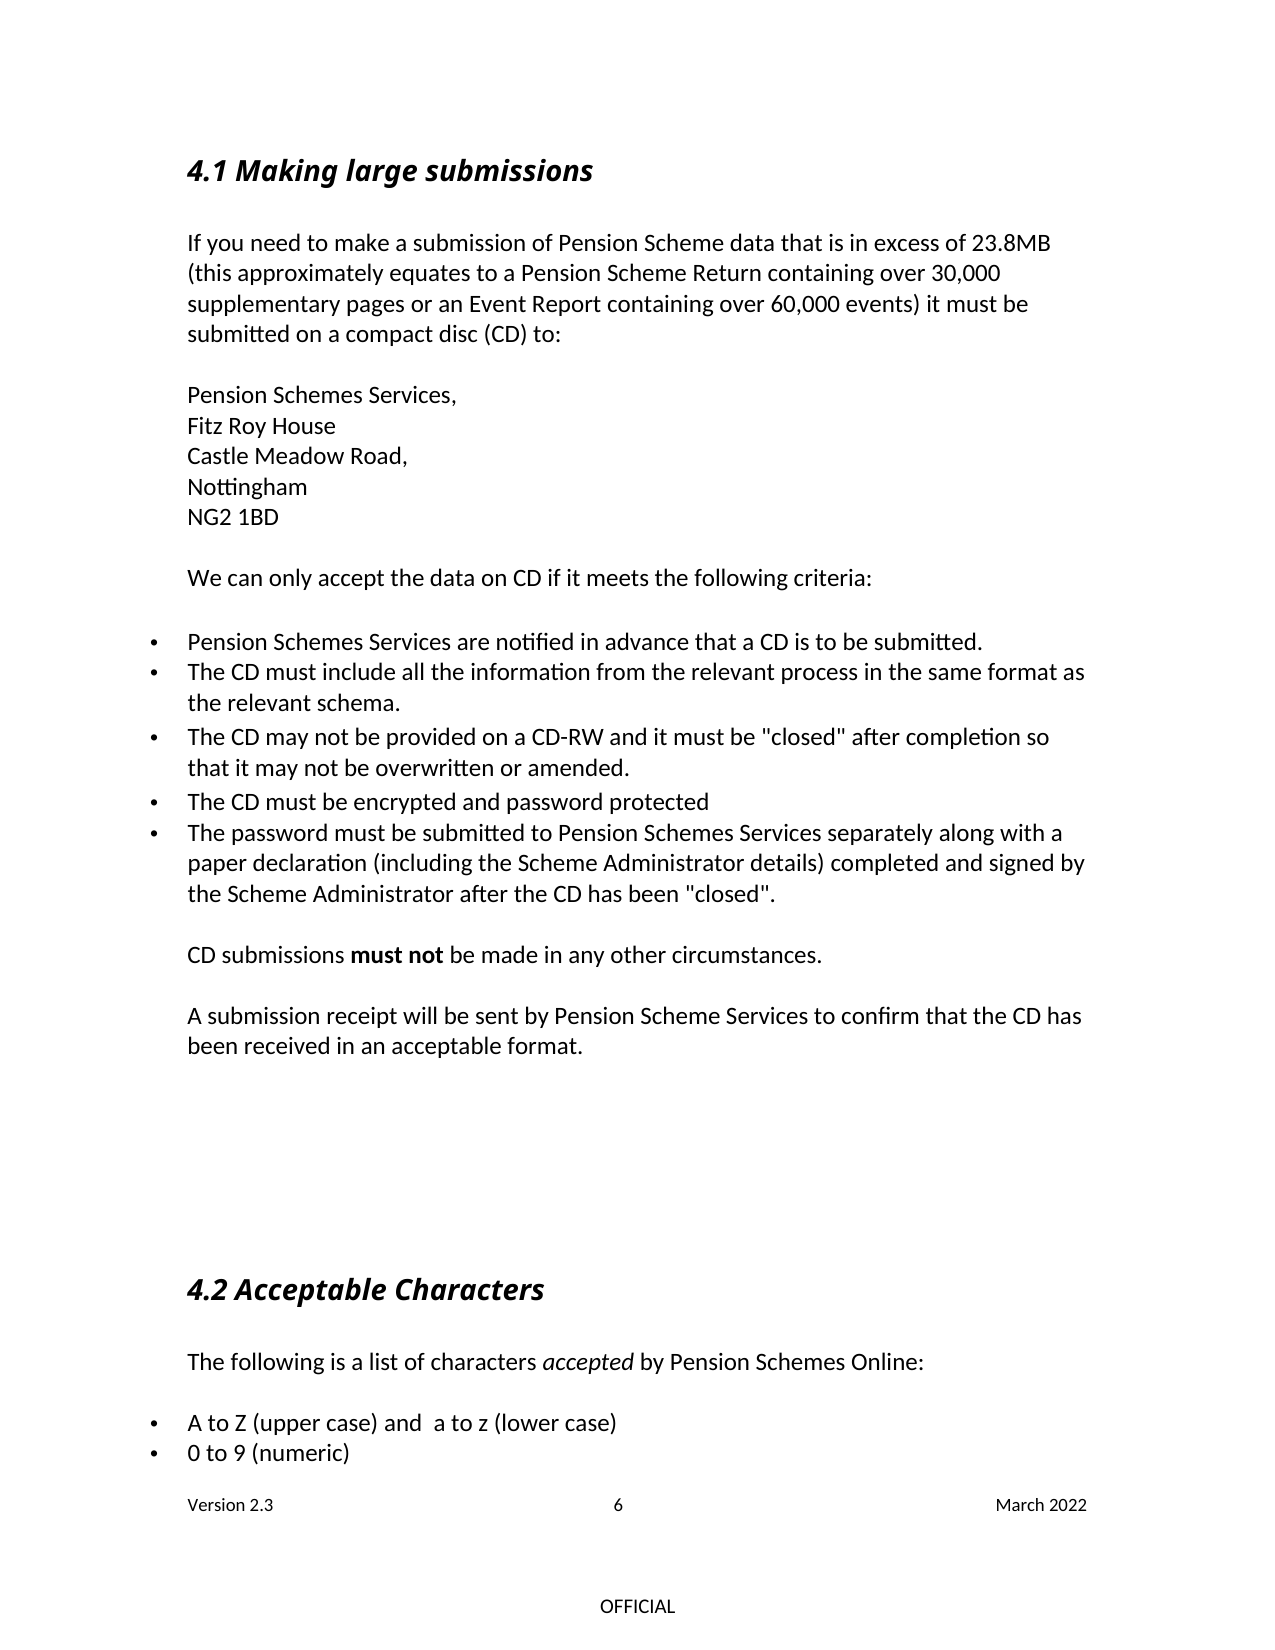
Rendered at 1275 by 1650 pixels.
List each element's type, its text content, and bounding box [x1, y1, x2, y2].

text NG2 1BD [187, 501, 1087, 532]
list The CD may not be provided on a CD-RW and it must be "closed" after completion so that it may not be overwritten or amended. [150, 721, 1087, 782]
text We can only accept the data on CD if it meets the following criteria: [187, 562, 1087, 593]
list Pension Schemes Services are notified in advance that a CD is to be submitted. [150, 626, 1087, 656]
text Fitz Roy House [187, 410, 1087, 440]
list A to Z (upper case) and a to z (lower case) [150, 1407, 1087, 1437]
text Nottingham [187, 471, 1087, 501]
text CD submissions must not be made in any other circumstances. [187, 939, 1087, 969]
subtitle 4.1 Making large submissions [187, 150, 1087, 190]
text Pension Schemes Services, [187, 379, 1087, 410]
list The CD must be encrypted and password protected [150, 786, 1087, 817]
text Castle Meadow Road, [187, 440, 1087, 471]
list 0 to 9 (numeric) [150, 1437, 1087, 1468]
subtitle 4.2 Acceptable Characters [187, 1269, 1087, 1309]
text If you need to make a submission of Pension Scheme data that is in excess of 23.8MB (this approximately equates to a Pension Scheme Return containing over 30,000 supplementary pages or an Event Report containing over 60,000 events) it must be submitted on a compact disc (CD) to: [187, 227, 1087, 349]
list The password must be submitted to Pension Schemes Services separately along with a paper declaration (including the Scheme Administrator details) completed and signed by the Scheme Administrator after the CD has been "closed". [150, 817, 1087, 908]
list The CD must include all the information from the relevant process in the same format as the relevant schema. [150, 656, 1087, 717]
text The following is a list of characters accepted by Pension Schemes Online: [187, 1346, 1087, 1376]
text A submission receipt will be sent by Pension Scheme Services to confirm that the CD has been received in an acceptable format. [187, 1000, 1087, 1061]
